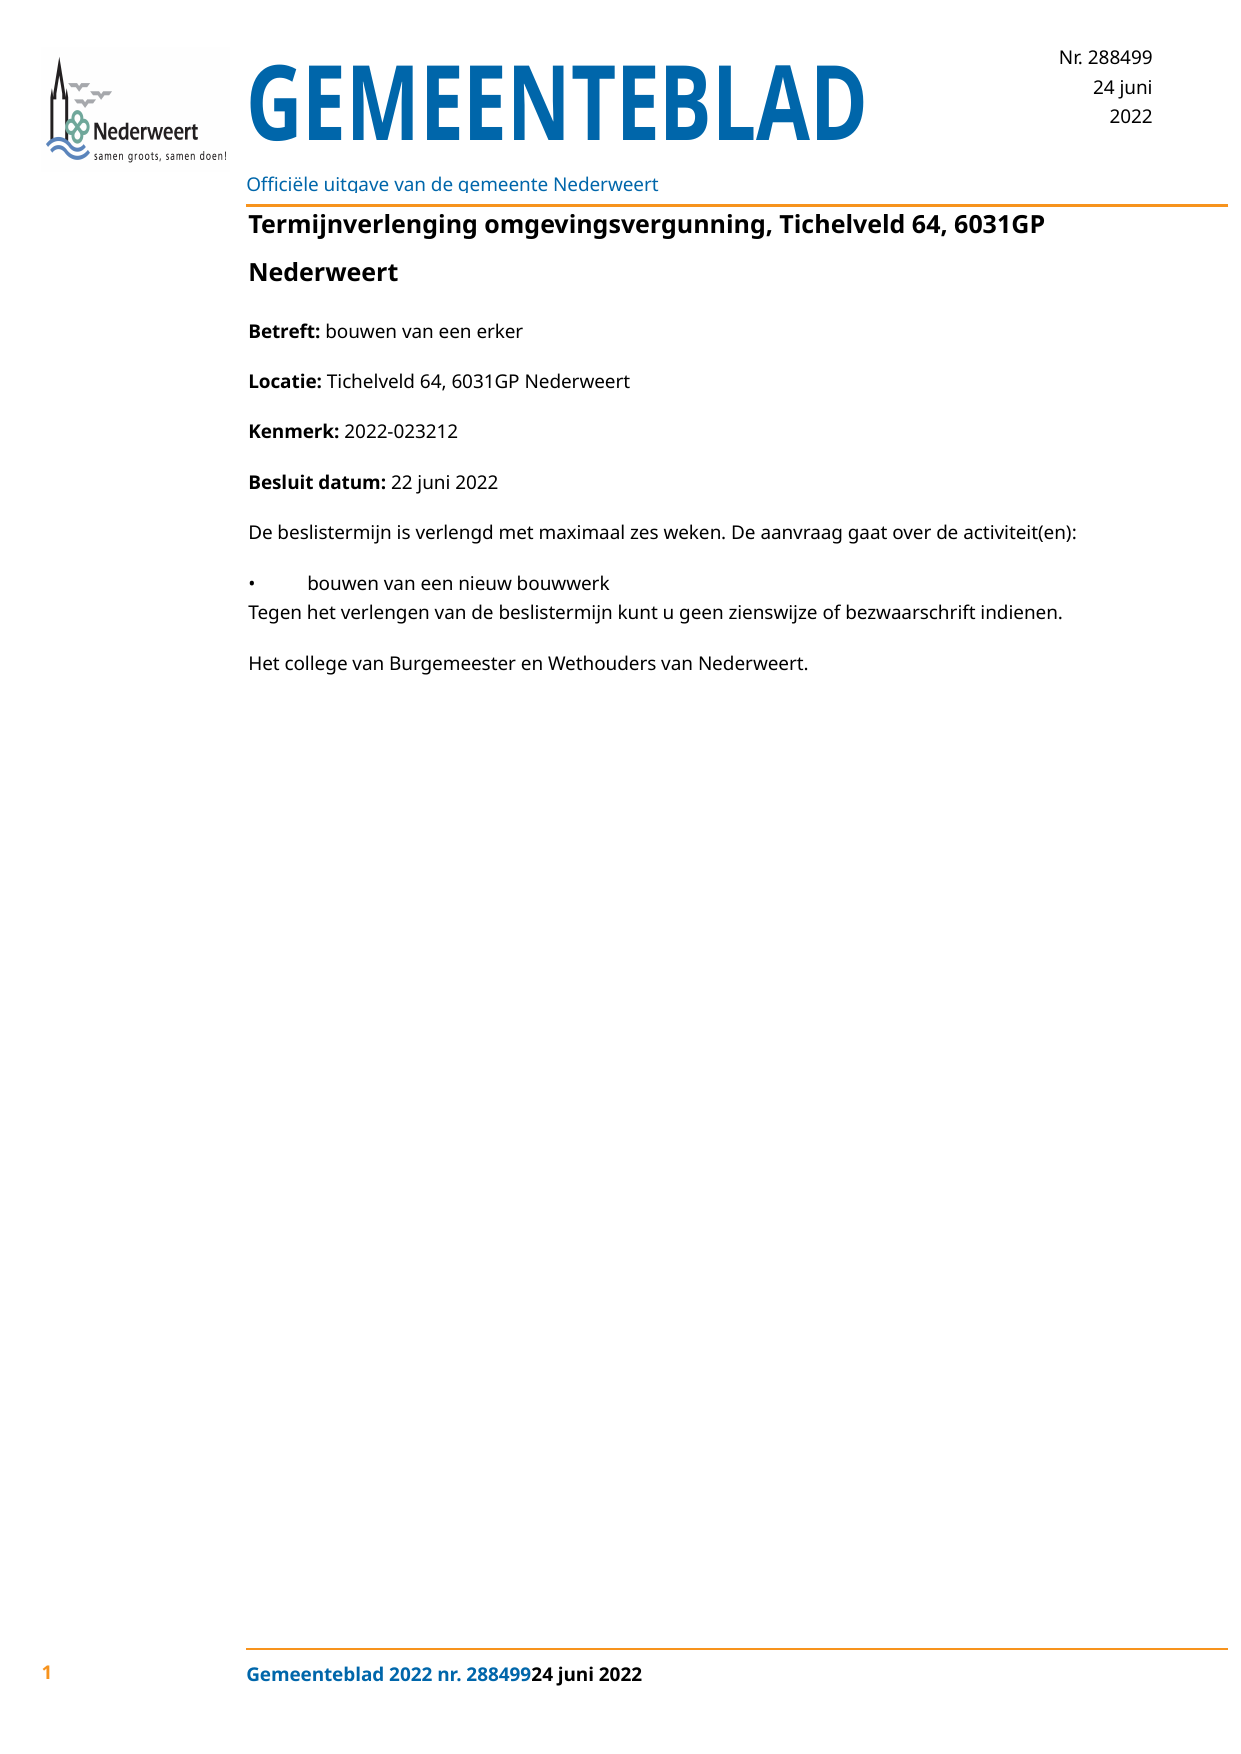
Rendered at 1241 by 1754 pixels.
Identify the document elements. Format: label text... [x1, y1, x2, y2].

text Het college van Burgemeester en Wethouders van Nederweert. [248, 650, 1152, 676]
list bouwen van een nieuw bouwwerk [248, 570, 1152, 596]
text De beslistermijn is verlengd met maximaal zes weken. De aanvraag gaat over de activiteit(en): [248, 519, 1152, 545]
text Locatie: Tichelveld 64, 6031GP Nederweert [248, 368, 1152, 394]
text Betreft: bouwen van een erker [248, 318, 1152, 344]
text Tegen het verlengen van de beslistermijn kunt u geen zienswijze of bezwaarschrift indienen. [248, 599, 1152, 625]
text Termijnverlenging omgevingsvergunning, Tichelveld 64, 6031GP Nederweert [248, 207, 1152, 288]
text Kenmerk: 2022-023212 [248, 419, 1152, 444]
text Besluit datum: 22 juni 2022 [248, 469, 1152, 495]
picture [41, 47, 231, 172]
